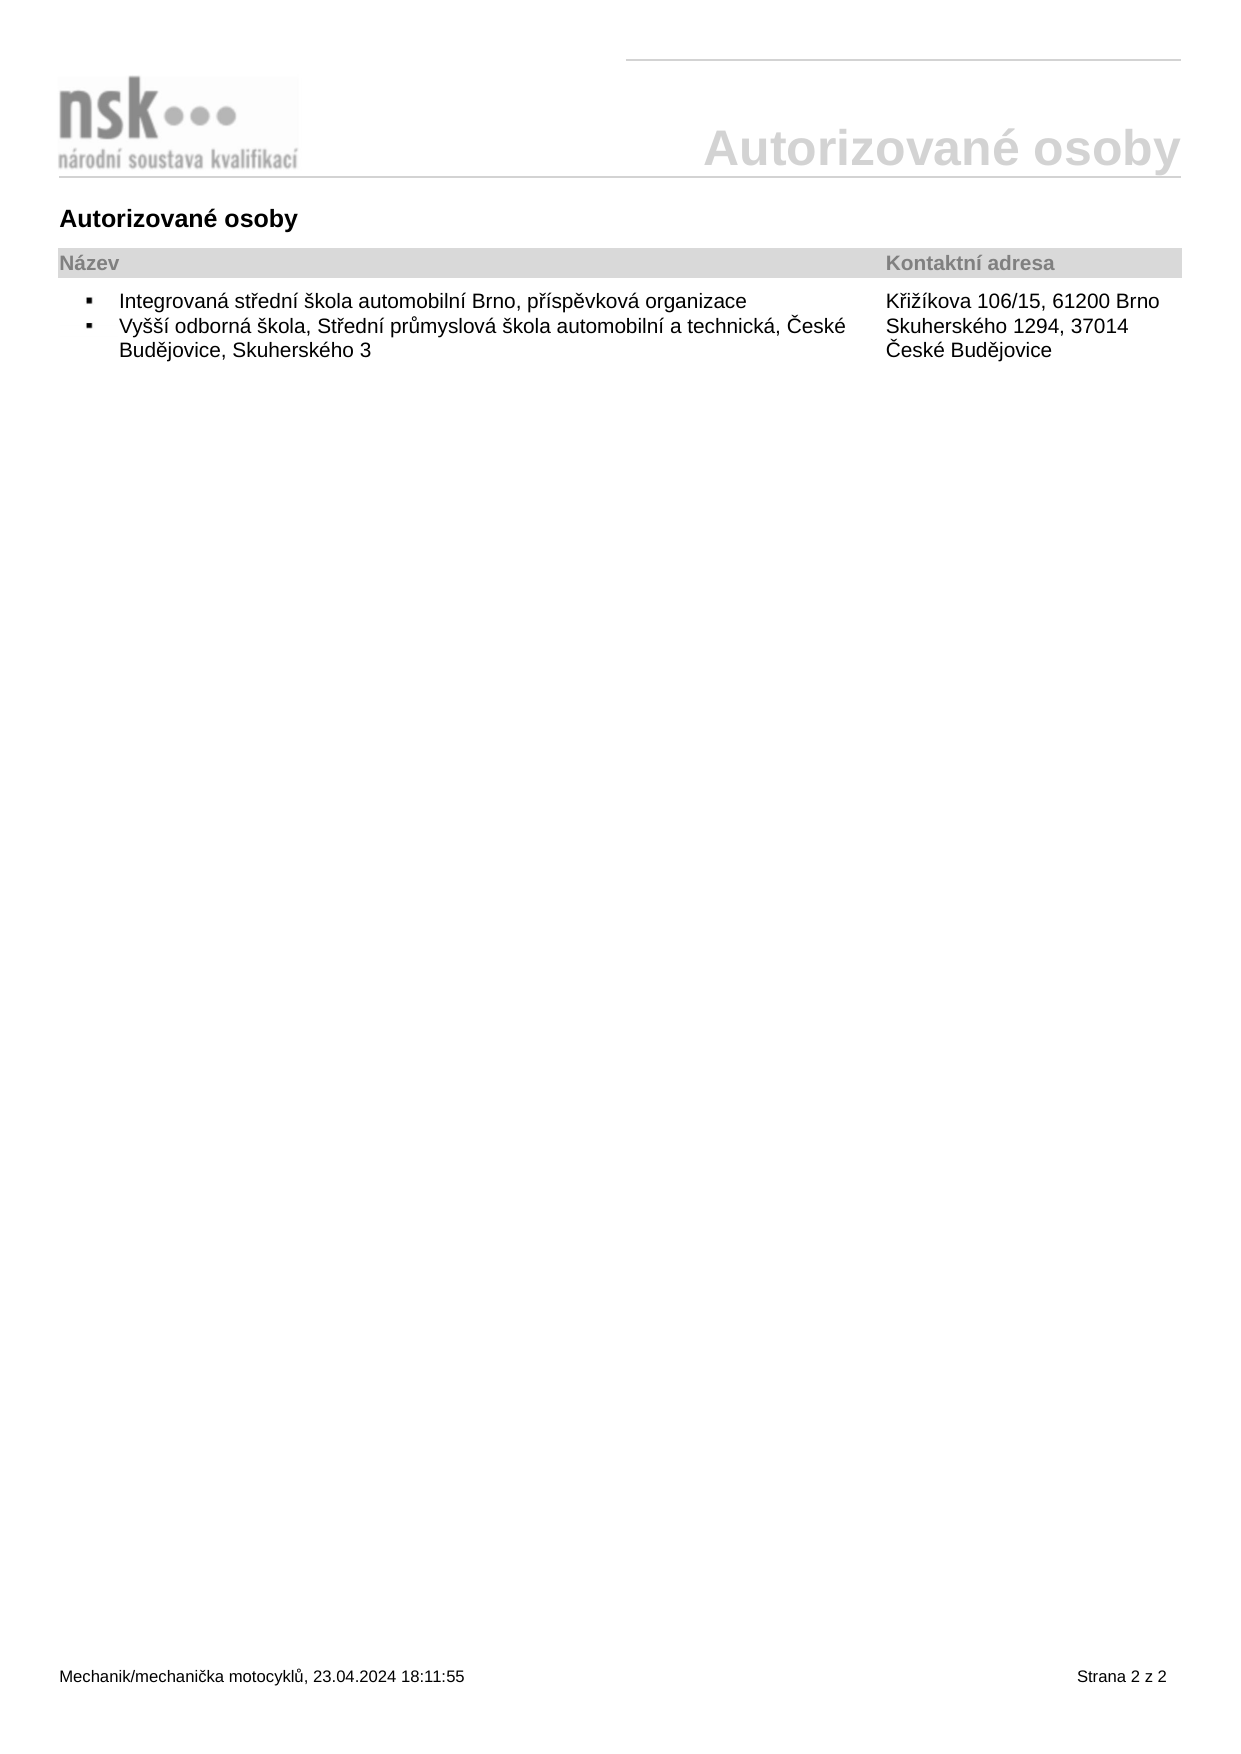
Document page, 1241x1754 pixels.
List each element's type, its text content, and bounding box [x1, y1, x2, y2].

table_cell [618, 236, 626, 248]
table_cell [59, 278, 119, 288]
table_cell [626, 1262, 860, 1460]
table_cell [626, 662, 860, 962]
table_cell [481, 194, 617, 200]
table_cell [1167, 362, 1181, 662]
table_cell Vyšší odborná škola, Střední průmyslová škola automobilní a technická, České Budějovice, Skuherského 3 [119, 314, 886, 362]
table_cell [626, 278, 860, 289]
picture [57, 59, 619, 171]
table_cell Autorizované osoby [626, 61, 1181, 176]
table_cell [481, 962, 617, 1262]
table_cell [481, 171, 617, 176]
table_cell [618, 170, 626, 176]
table_cell [59, 1262, 119, 1460]
table_cell [119, 1460, 481, 1658]
table_cell [618, 1262, 626, 1460]
table_cell [618, 278, 626, 289]
table_cell [1167, 194, 1181, 200]
table_cell [119, 236, 481, 248]
table_cell [626, 194, 860, 200]
table_cell [886, 362, 1167, 662]
table_cell [626, 236, 860, 248]
table_cell [119, 962, 481, 1262]
table_cell [119, 662, 481, 962]
table_cell [1167, 1658, 1181, 1694]
table_cell [119, 194, 481, 200]
table_cell [1167, 278, 1181, 289]
picture [59, 314, 119, 337]
table_cell Autorizované osoby [59, 200, 1181, 236]
table_cell [59, 962, 119, 1262]
table_cell [886, 662, 1167, 962]
table_cell [618, 1460, 626, 1658]
table_cell [860, 278, 886, 289]
table_cell [618, 362, 626, 662]
table_cell [860, 236, 886, 248]
table_cell Název [60, 250, 885, 277]
table_cell [1167, 236, 1181, 248]
table_cell [860, 1262, 886, 1460]
table_cell [618, 962, 626, 1262]
table_cell [618, 662, 626, 962]
table_cell [59, 236, 119, 248]
table_cell [860, 194, 886, 200]
table_cell [626, 962, 860, 1262]
table_cell [618, 194, 626, 200]
table_cell [481, 662, 617, 962]
table_cell [59, 662, 119, 962]
table_cell [481, 278, 617, 289]
table_cell [860, 1460, 886, 1658]
table_cell [886, 278, 1167, 289]
table_cell [59, 337, 119, 362]
table_cell [59, 194, 119, 200]
table_cell [1167, 662, 1181, 962]
table_cell Křižíkova 106/15, 61200 Brno [886, 289, 1181, 314]
table_cell [119, 362, 481, 662]
table_cell [481, 1460, 617, 1658]
table_cell [1167, 1262, 1181, 1460]
table_cell [860, 662, 886, 962]
table_cell [1167, 1460, 1181, 1658]
table_cell [481, 1262, 617, 1460]
table_cell [886, 194, 1167, 200]
table_cell [119, 278, 481, 289]
table_cell [886, 1262, 1167, 1460]
table_cell [481, 236, 617, 248]
picture [59, 288, 119, 313]
table_cell [119, 171, 481, 176]
table_cell [626, 1460, 860, 1658]
table_cell [119, 1262, 481, 1460]
table_cell [481, 362, 617, 662]
table_cell [886, 962, 1167, 1262]
table_cell [59, 1460, 119, 1658]
table_cell Strana 2 z 2 [860, 1658, 1167, 1694]
table_cell [886, 1460, 1167, 1658]
table_cell [59, 171, 119, 176]
table_cell [860, 362, 886, 662]
table_cell Skuherského 1294, 37014 České Budějovice [886, 314, 1181, 362]
table_cell [626, 362, 860, 662]
table_cell Integrovaná střední škola automobilní Brno, příspěvková organizace [119, 289, 886, 314]
table_cell [860, 962, 886, 1262]
table_cell [886, 236, 1167, 248]
table_cell [59, 362, 119, 662]
table_cell [59, 178, 1181, 194]
table_cell [619, 59, 626, 170]
table_cell [1167, 962, 1181, 1262]
table_cell Kontaktní adresa [886, 250, 1180, 277]
table_cell Mechanik/mechanička motocyklů, 23.04.2024 18:11:55 [59, 1658, 860, 1694]
